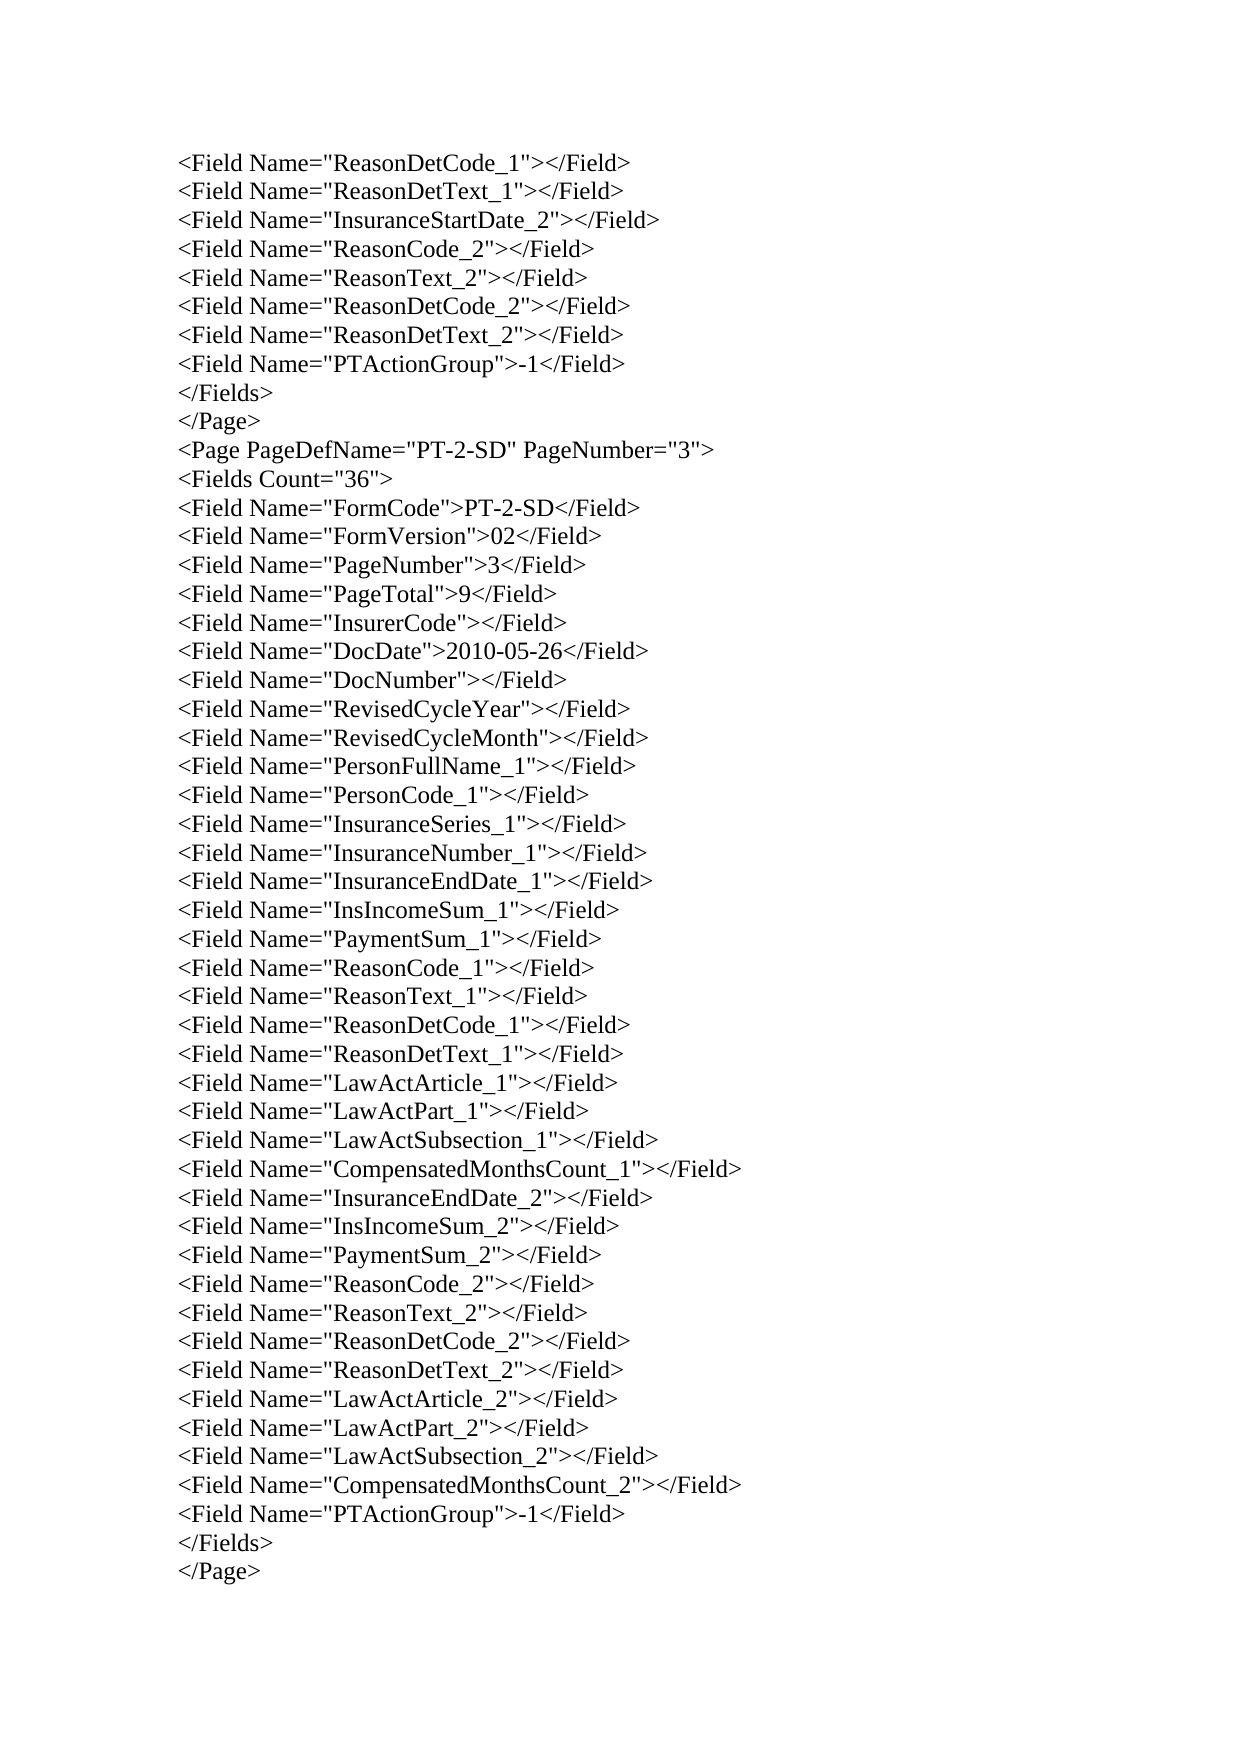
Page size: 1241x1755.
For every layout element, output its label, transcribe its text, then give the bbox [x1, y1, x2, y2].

text <Field Name="ReasonDetCode_1"></Field> [177, 1010, 1122, 1039]
text <Field Name="LawActArticle_1"></Field> [177, 1068, 1122, 1096]
text <Field Name="ReasonDetText_2"></Field> [177, 1355, 1122, 1384]
text <Field Name="FormCode">PT-2-SD</Field> [177, 493, 1122, 521]
text <Field Name="DocDate">2010-05-26</Field> [177, 636, 1122, 665]
text </Page> [177, 406, 1122, 435]
text </Fields> [177, 1528, 1122, 1556]
text <Field Name="InsuranceStartDate_2"></Field> [177, 205, 1122, 234]
text <Field Name="ReasonCode_2"></Field> [177, 234, 1122, 263]
text <Field Name="PaymentSum_1"></Field> [177, 924, 1122, 953]
text <Field Name="RevisedCycleMonth"></Field> [177, 723, 1122, 751]
text <Field Name="ReasonText_1"></Field> [177, 981, 1122, 1010]
text <Field Name="FormVersion">02</Field> [177, 521, 1122, 550]
text <Field Name="PageTotal">9</Field> [177, 579, 1122, 608]
text <Field Name="ReasonDetText_2"></Field> [177, 320, 1122, 349]
text <Field Name="CompensatedMonthsCount_2"></Field> [177, 1470, 1122, 1499]
text <Field Name="PersonCode_1"></Field> [177, 780, 1122, 809]
text <Field Name="LawActPart_1"></Field> [177, 1096, 1122, 1125]
text <Field Name="InsIncomeSum_2"></Field> [177, 1211, 1122, 1240]
text <Field Name="ReasonDetCode_2"></Field> [177, 291, 1122, 320]
text <Field Name="CompensatedMonthsCount_1"></Field> [177, 1154, 1122, 1183]
text <Field Name="InsuranceEndDate_2"></Field> [177, 1183, 1122, 1211]
text <Page PageDefName="PT-2-SD" PageNumber="3"> [177, 435, 1122, 464]
text <Field Name="PTActionGroup">-1</Field> [177, 349, 1122, 378]
text <Field Name="ReasonText_2"></Field> [177, 263, 1122, 291]
text <Field Name="ReasonDetText_1"></Field> [177, 176, 1122, 205]
text <Field Name="PageNumber">3</Field> [177, 550, 1122, 579]
text <Field Name="InsuranceEndDate_1"></Field> [177, 866, 1122, 895]
text <Field Name="InsIncomeSum_1"></Field> [177, 895, 1122, 924]
text <Field Name="PersonFullName_1"></Field> [177, 751, 1122, 780]
text <Field Name="InsurerCode"></Field> [177, 608, 1122, 636]
text <Field Name="ReasonDetCode_1"></Field> [177, 148, 1122, 176]
text <Field Name="ReasonCode_1"></Field> [177, 953, 1122, 981]
text <Field Name="LawActPart_2"></Field> [177, 1413, 1122, 1441]
text <Field Name="ReasonText_2"></Field> [177, 1298, 1122, 1326]
text <Field Name="PaymentSum_2"></Field> [177, 1240, 1122, 1269]
text </Page> [177, 1556, 1122, 1585]
text <Field Name="DocNumber"></Field> [177, 665, 1122, 694]
text <Field Name="LawActArticle_2"></Field> [177, 1384, 1122, 1413]
text <Field Name="InsuranceSeries_1"></Field> [177, 809, 1122, 838]
text <Field Name="RevisedCycleYear"></Field> [177, 694, 1122, 723]
text <Field Name="LawActSubsection_1"></Field> [177, 1125, 1122, 1154]
text <Field Name="LawActSubsection_2"></Field> [177, 1441, 1122, 1470]
text <Field Name="InsuranceNumber_1"></Field> [177, 838, 1122, 866]
text <Field Name="ReasonDetCode_2"></Field> [177, 1326, 1122, 1355]
text <Field Name="PTActionGroup">-1</Field> [177, 1499, 1122, 1528]
text <Field Name="ReasonDetText_1"></Field> [177, 1039, 1122, 1068]
text <Field Name="ReasonCode_2"></Field> [177, 1269, 1122, 1298]
text </Fields> [177, 378, 1122, 406]
text <Fields Count="36"> [177, 464, 1122, 493]
